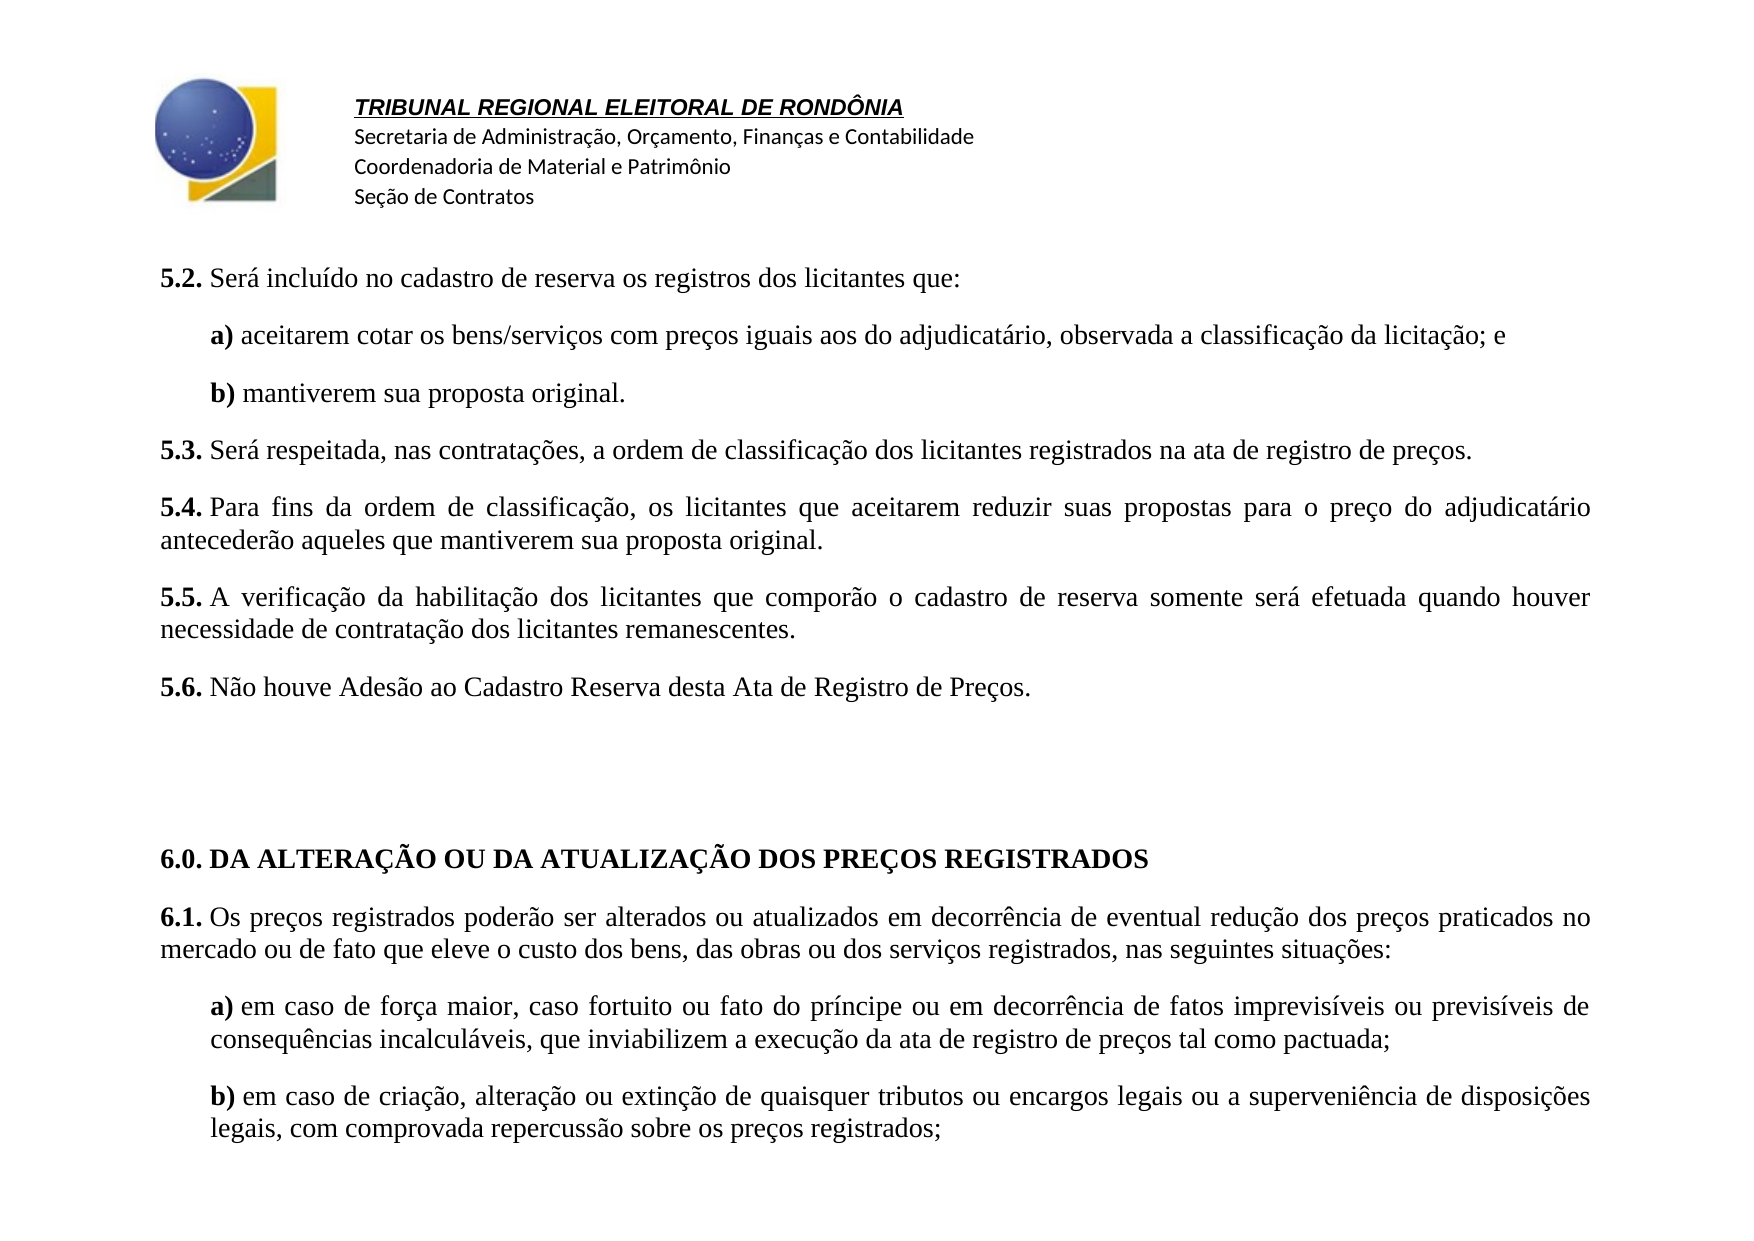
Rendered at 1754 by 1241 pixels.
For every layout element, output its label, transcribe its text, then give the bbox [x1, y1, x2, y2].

text 5.5. A verificação da habilitação dos licitantes que comporão o cadastro de reserva somente será efetuada quando houver necessidade de contratação dos licitantes remanescentes. [160, 580, 1594, 645]
text b) mantiverem sua proposta original. [210, 376, 1594, 408]
text 5.4. Para fins da ordem de classificação, os licitantes que aceitarem reduzir suas propostas para o preço do adjudicatário antecederão aqueles que mantiverem sua proposta original. [160, 490, 1594, 555]
text 5.6. Não houve Adesão ao Cadastro Reserva desta Ata de Registro de Preços. [160, 670, 1594, 702]
text b) em caso de criação, alteração ou extinção de quaisquer tributos ou encargos legais ou a superveniência de disposições legais, com comprovada repercussão sobre os preços registrados; [210, 1079, 1594, 1144]
text a) aceitarem cotar os bens/serviços com preços iguais aos do adjudicatário, observada a classificação da licitação; e [210, 318, 1594, 351]
text 6.0. DA ALTERAÇÃO OU DA ATUALIZAÇÃO DOS PREÇOS REGISTRADOS [160, 842, 1594, 874]
text 5.3. Será respeitada, nas contratações, a ordem de classificação dos licitantes registrados na ata de registro de preços. [160, 433, 1594, 465]
text 6.1. Os preços registrados poderão ser alterados ou atualizados em decorrência de eventual redução dos preços praticados no mercado ou de fato que eleve o custo dos bens, das obras ou dos serviços registrados, nas seguintes situações: [160, 899, 1594, 964]
text a) em caso de força maior, caso fortuito ou fato do príncipe ou em decorrência de fatos imprevisíveis ou previsíveis de consequências incalculáveis, que inviabilizem a execução da ata de registro de preços tal como pactuada; [210, 989, 1594, 1054]
text 5.2. Será incluído no cadastro de reserva os registros dos licitantes que: [160, 261, 1594, 293]
